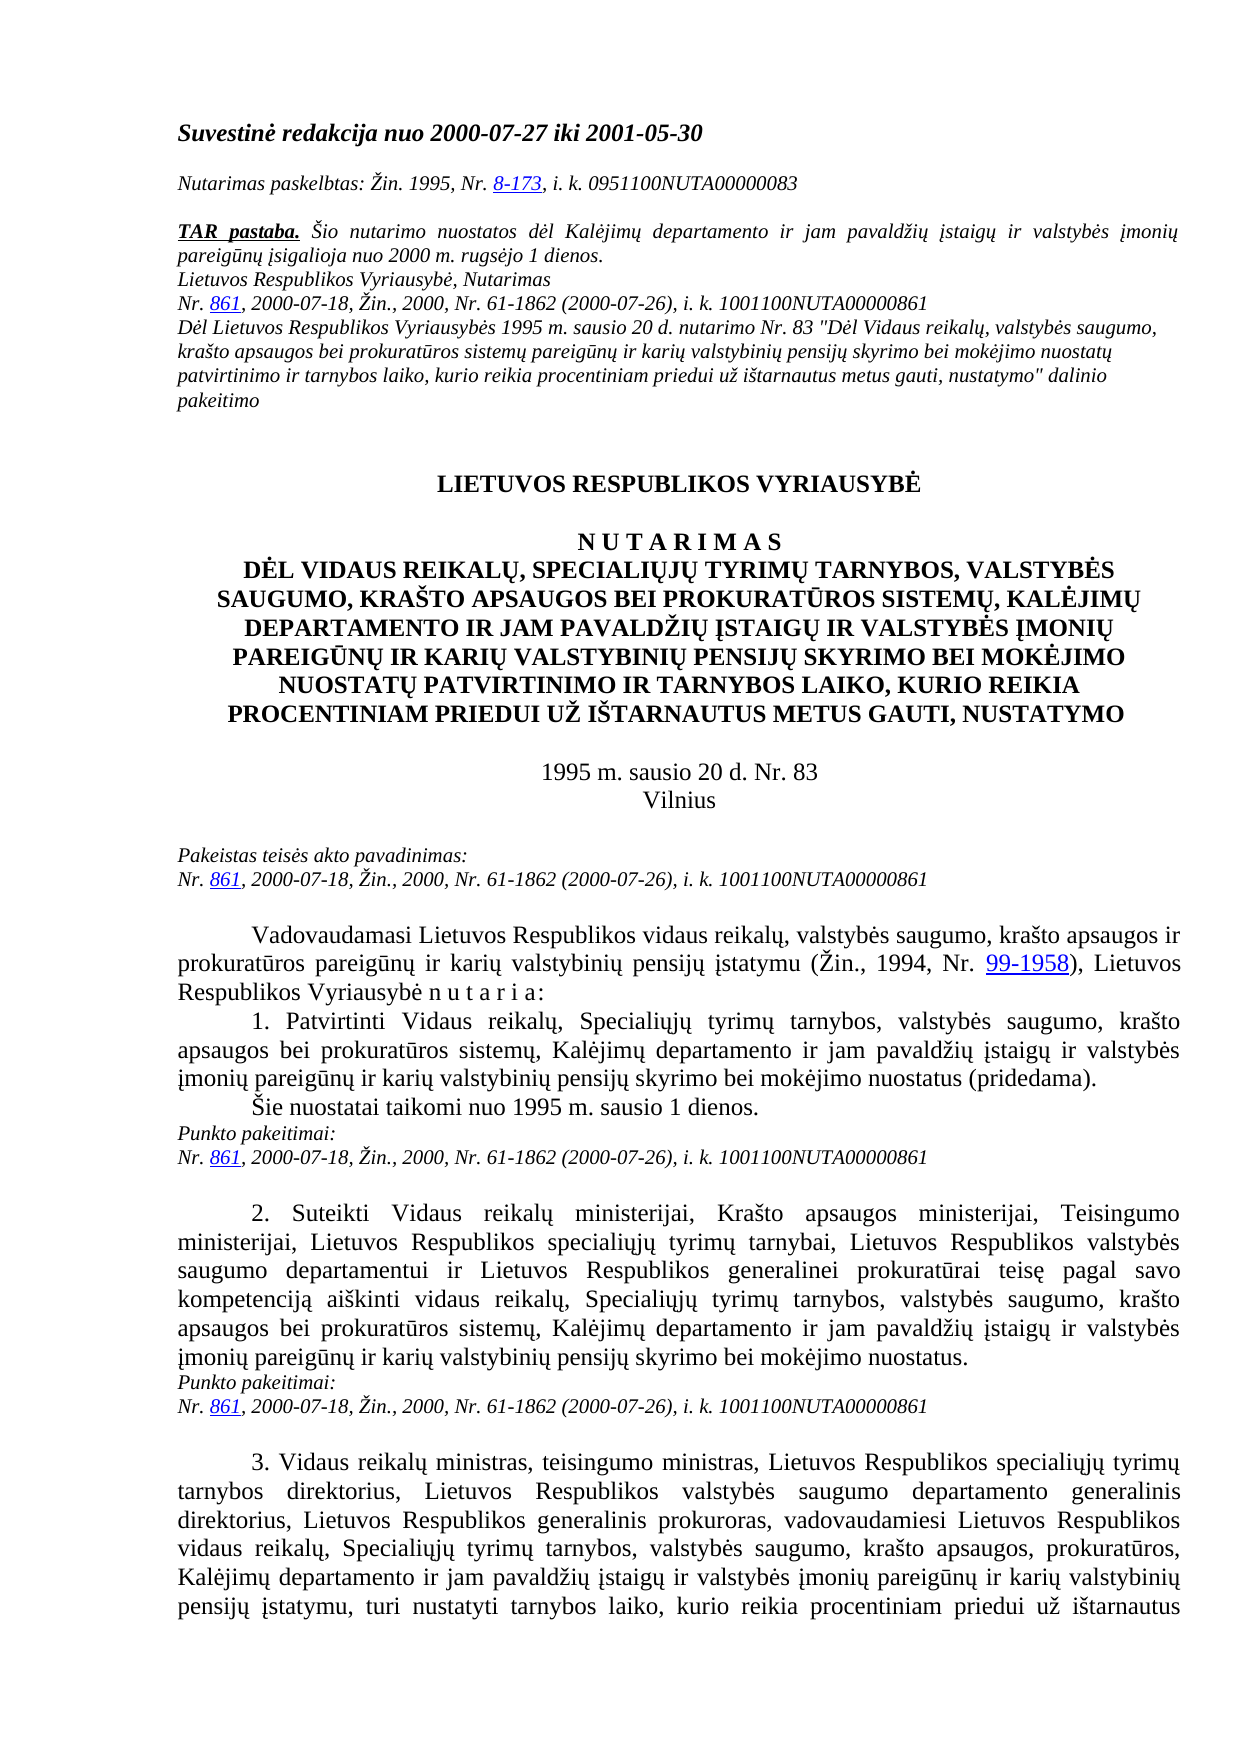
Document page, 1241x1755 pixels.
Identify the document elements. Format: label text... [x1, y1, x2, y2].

text Lietuvos Respublikos Vyriausybė, Nutarimas [177, 267, 1181, 291]
text 3. Vidaus reikalų ministras, teisingumo ministras, Lietuvos Respublikos specialiųjų tyrimų tarnybos direktorius, Lietuvos Respublikos valstybės saugumo departamento generalinis direktorius, Lietuvos Respublikos generalinis prokuroras, vadovaudamiesi Lietuvos Respublikos vidaus reikalų, Specialiųjų tyrimų tarnybos, valstybės saugumo, krašto apsaugos, prokuratūros, Kalėjimų departamento ir jam pavaldžių įstaigų ir valstybės įmonių pareigūnų ir karių valstybinių pensijų įstatymu, turi nustatyti tarnybos laiko, kurio reikia procentiniam priedui už ištarnautus [177, 1447, 1181, 1620]
text Suvestinė redakcija nuo 2000-07-27 iki 2001-05-30 [177, 118, 1181, 147]
text Nr. 861, 2000-07-18, Žin., 2000, Nr. 61-1862 (2000-07-26), i. k. 1001100NUTA00000861 [177, 867, 1181, 891]
text Punkto pakeitimai: [177, 1121, 1181, 1145]
text Dėl Lietuvos Respublikos Vyriausybės 1995 m. sausio 20 d. nutarimo Nr. 83 "Dėl Vidaus reikalų, valstybės saugumo, krašto apsaugos bei prokuratūros sistemų pareigūnų ir karių valstybinių pensijų skyrimo bei mokėjimo nuostatų patvirtinimo ir tarnybos laiko, kurio reikia procentiniam priedui už ištarnautus metus gauti, nustatymo" dalinio pakeitimo [177, 315, 1181, 412]
text Šie nuostatai taikomi nuo 1995 m. sausio 1 dienos. [177, 1092, 1181, 1121]
text Punkto pakeitimai: [177, 1370, 1181, 1394]
text DĖL VIDAUS REIKALŲ, SPECIALIŲJŲ TYRIMŲ TARNYBOS, VALSTYBĖS SAUGUMO, KRAŠTO APSAUGOS BEI PROKURATŪROS SISTEMŲ, KALĖJIMŲ DEPARTAMENTO IR JAM PAVALDŽIŲ ĮSTAIGŲ IR VALSTYBĖS ĮMONIŲ PAREIGŪNŲ IR KARIŲ VALSTYBINIŲ PENSIJŲ SKYRIMO BEI MOKĖJIMO NUOSTATŲ PATVIRTINIMO IR TARNYBOS LAIKO, KURIO REIKIA PROCENTINIAM PRIEDUI UŽ IŠTARNAUTUS METUS GAUTI, NUSTATYMO [177, 555, 1181, 728]
text Nr. 861, 2000-07-18, Žin., 2000, Nr. 61-1862 (2000-07-26), i. k. 1001100NUTA00000861 [177, 1394, 1181, 1418]
text N U T A R I M A S [177, 527, 1181, 555]
text Vilnius [177, 785, 1181, 814]
text 1. Patvirtinti Vidaus reikalų, Specialiųjų tyrimų tarnybos, valstybės saugumo, krašto apsaugos bei prokuratūros sistemų, Kalėjimų departamento ir jam pavaldžių įstaigų ir valstybės įmonių pareigūnų ir karių valstybinių pensijų skyrimo bei mokėjimo nuostatus (pridedama). [177, 1006, 1181, 1092]
text LIETUVOS RESPUBLIKOS VYRIAUSYBĖ [177, 469, 1181, 498]
text Vadovaudamasi Lietuvos Respublikos vidaus reikalų, valstybės saugumo, krašto apsaugos ir prokuratūros pareigūnų ir karių valstybinių pensijų įstatymu (Žin., 1994, Nr. 99-1958), Lietuvos Respublikos Vyriausybė nutaria: [177, 920, 1181, 1006]
text 1995 m. sausio 20 d. Nr. 83 [177, 757, 1181, 785]
text Nr. 861, 2000-07-18, Žin., 2000, Nr. 61-1862 (2000-07-26), i. k. 1001100NUTA00000861 [177, 1145, 1181, 1169]
text Pakeistas teisės akto pavadinimas: [177, 843, 1181, 867]
text 2. Suteikti Vidaus reikalų ministerijai, Krašto apsaugos ministerijai, Teisingumo ministerijai, Lietuvos Respublikos specialiųjų tyrimų tarnybai, Lietuvos Respublikos valstybės saugumo departamentui ir Lietuvos Respublikos generalinei prokuratūrai teisę pagal savo kompetenciją aiškinti vidaus reikalų, Specialiųjų tyrimų tarnybos, valstybės saugumo, krašto apsaugos bei prokuratūros sistemų, Kalėjimų departamento ir jam pavaldžių įstaigų ir valstybės įmonių pareigūnų ir karių valstybinių pensijų skyrimo bei mokėjimo nuostatus. [177, 1198, 1181, 1370]
text TAR pastaba. Šio nutarimo nuostatos dėl Kalėjimų departamento ir jam pavaldžių įstaigų ir valstybės įmonių pareigūnų įsigalioja nuo 2000 m. rugsėjo 1 dienos. [177, 219, 1181, 267]
text Nr. 861, 2000-07-18, Žin., 2000, Nr. 61-1862 (2000-07-26), i. k. 1001100NUTA00000861 [177, 291, 1181, 315]
text Nutarimas paskelbtas: Žin. 1995, Nr. 8-173, i. k. 0951100NUTA00000083 [177, 171, 1181, 195]
